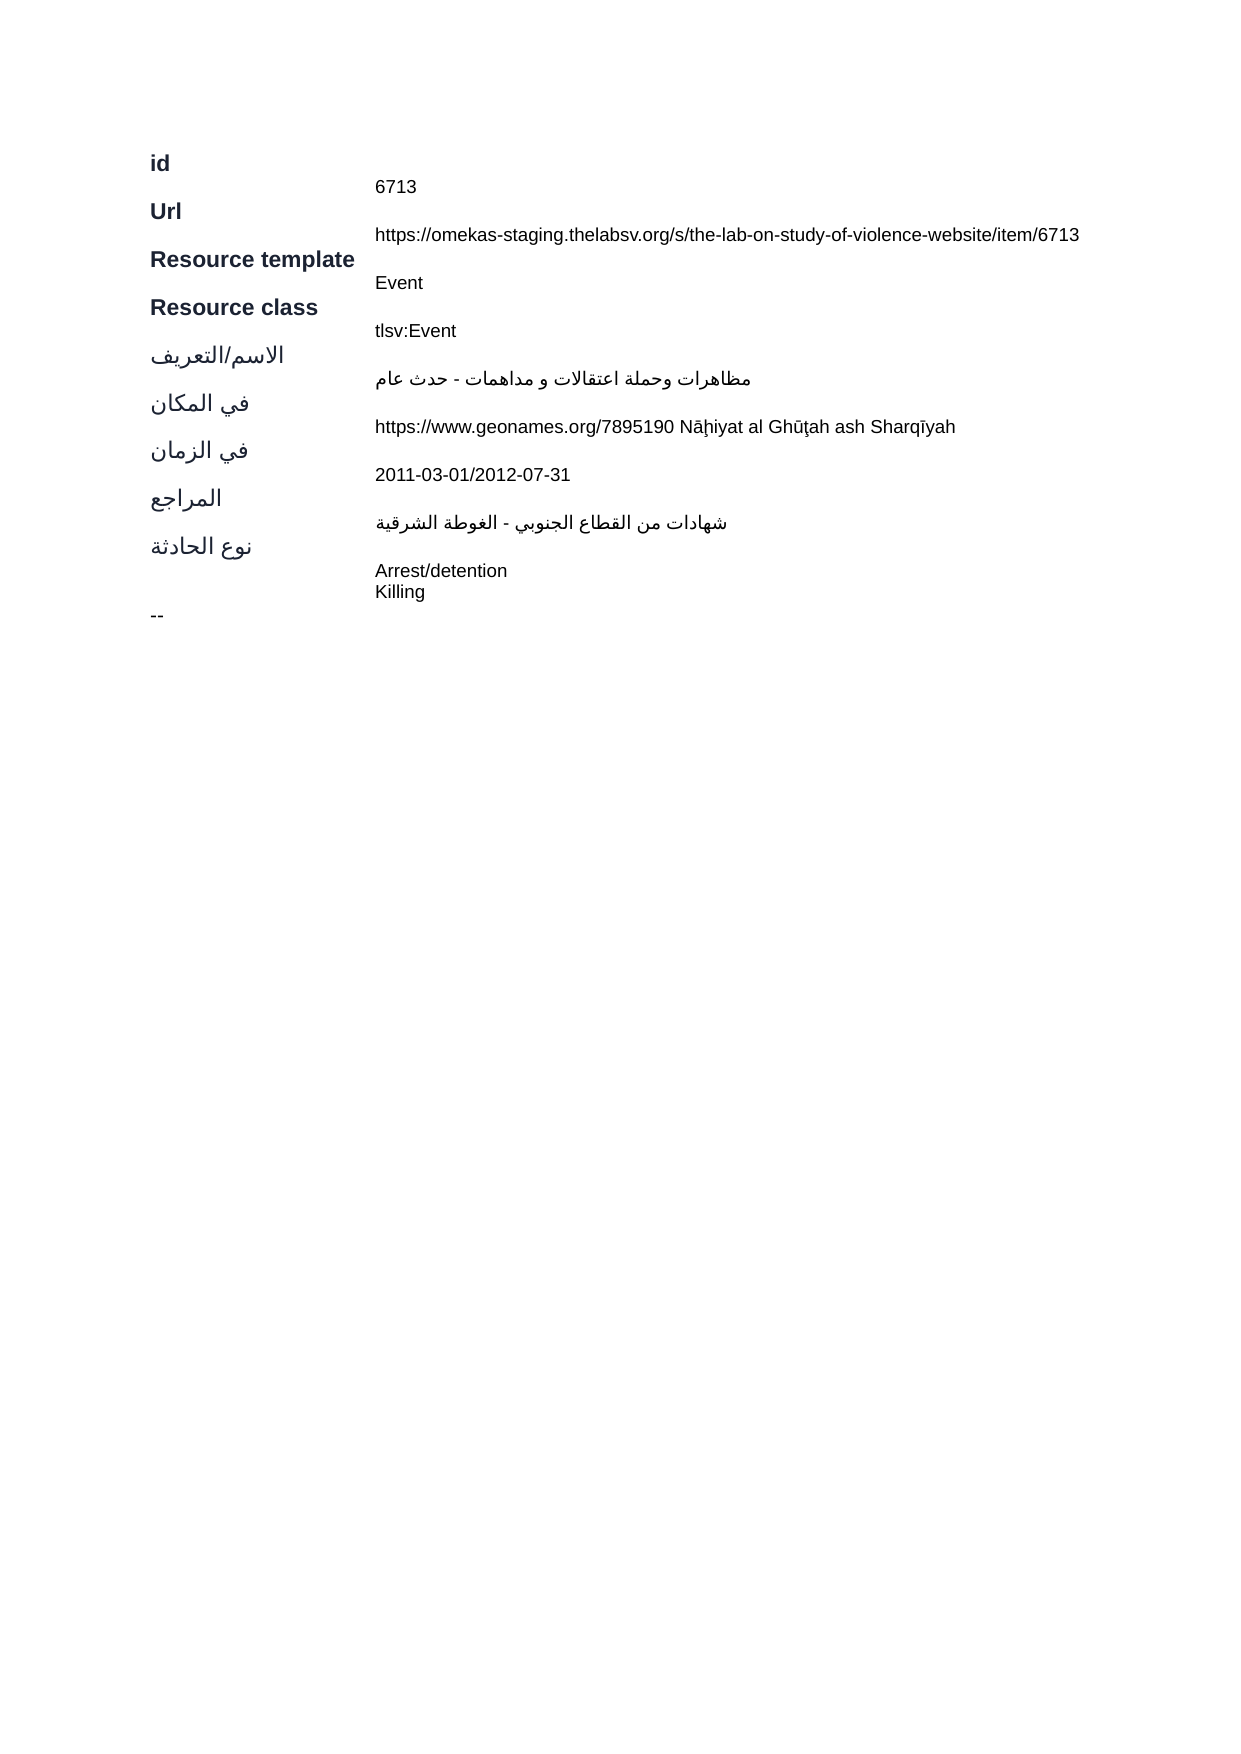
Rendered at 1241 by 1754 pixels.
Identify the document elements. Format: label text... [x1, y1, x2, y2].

text المراجع [150, 485, 1090, 512]
text Resource template [150, 246, 1090, 272]
text في الزمان [150, 437, 1090, 464]
text الاسم/التعريف [150, 342, 1090, 368]
text Killing [375, 581, 1090, 603]
text tlsv:Event [375, 320, 1090, 342]
text مظاهرات وحملة اعتقالات و مداهمات - حدث عام [375, 368, 1090, 389]
text Resource class [150, 294, 1090, 320]
text 6713 [375, 176, 1090, 198]
text https://omekas-staging.thelabsv.org/s/the-lab-on-study-of-violence-website/item/6713 [375, 224, 1090, 246]
text 2011-03-01/2012-07-31 [375, 464, 1090, 485]
text -- [150, 603, 1090, 627]
text شهادات من القطاع الجنوبي - الغوطة الشرقية [375, 512, 1090, 533]
text نوع الحادثة [150, 533, 1090, 560]
text id [150, 150, 1090, 176]
text في المكان [150, 389, 1090, 416]
text Event [375, 272, 1090, 294]
text Arrest/detention [375, 560, 1090, 581]
text Url [150, 198, 1090, 224]
text https://www.geonames.org/7895190 Nāḩiyat al Ghūţah ash Sharqīyah [375, 416, 1090, 437]
